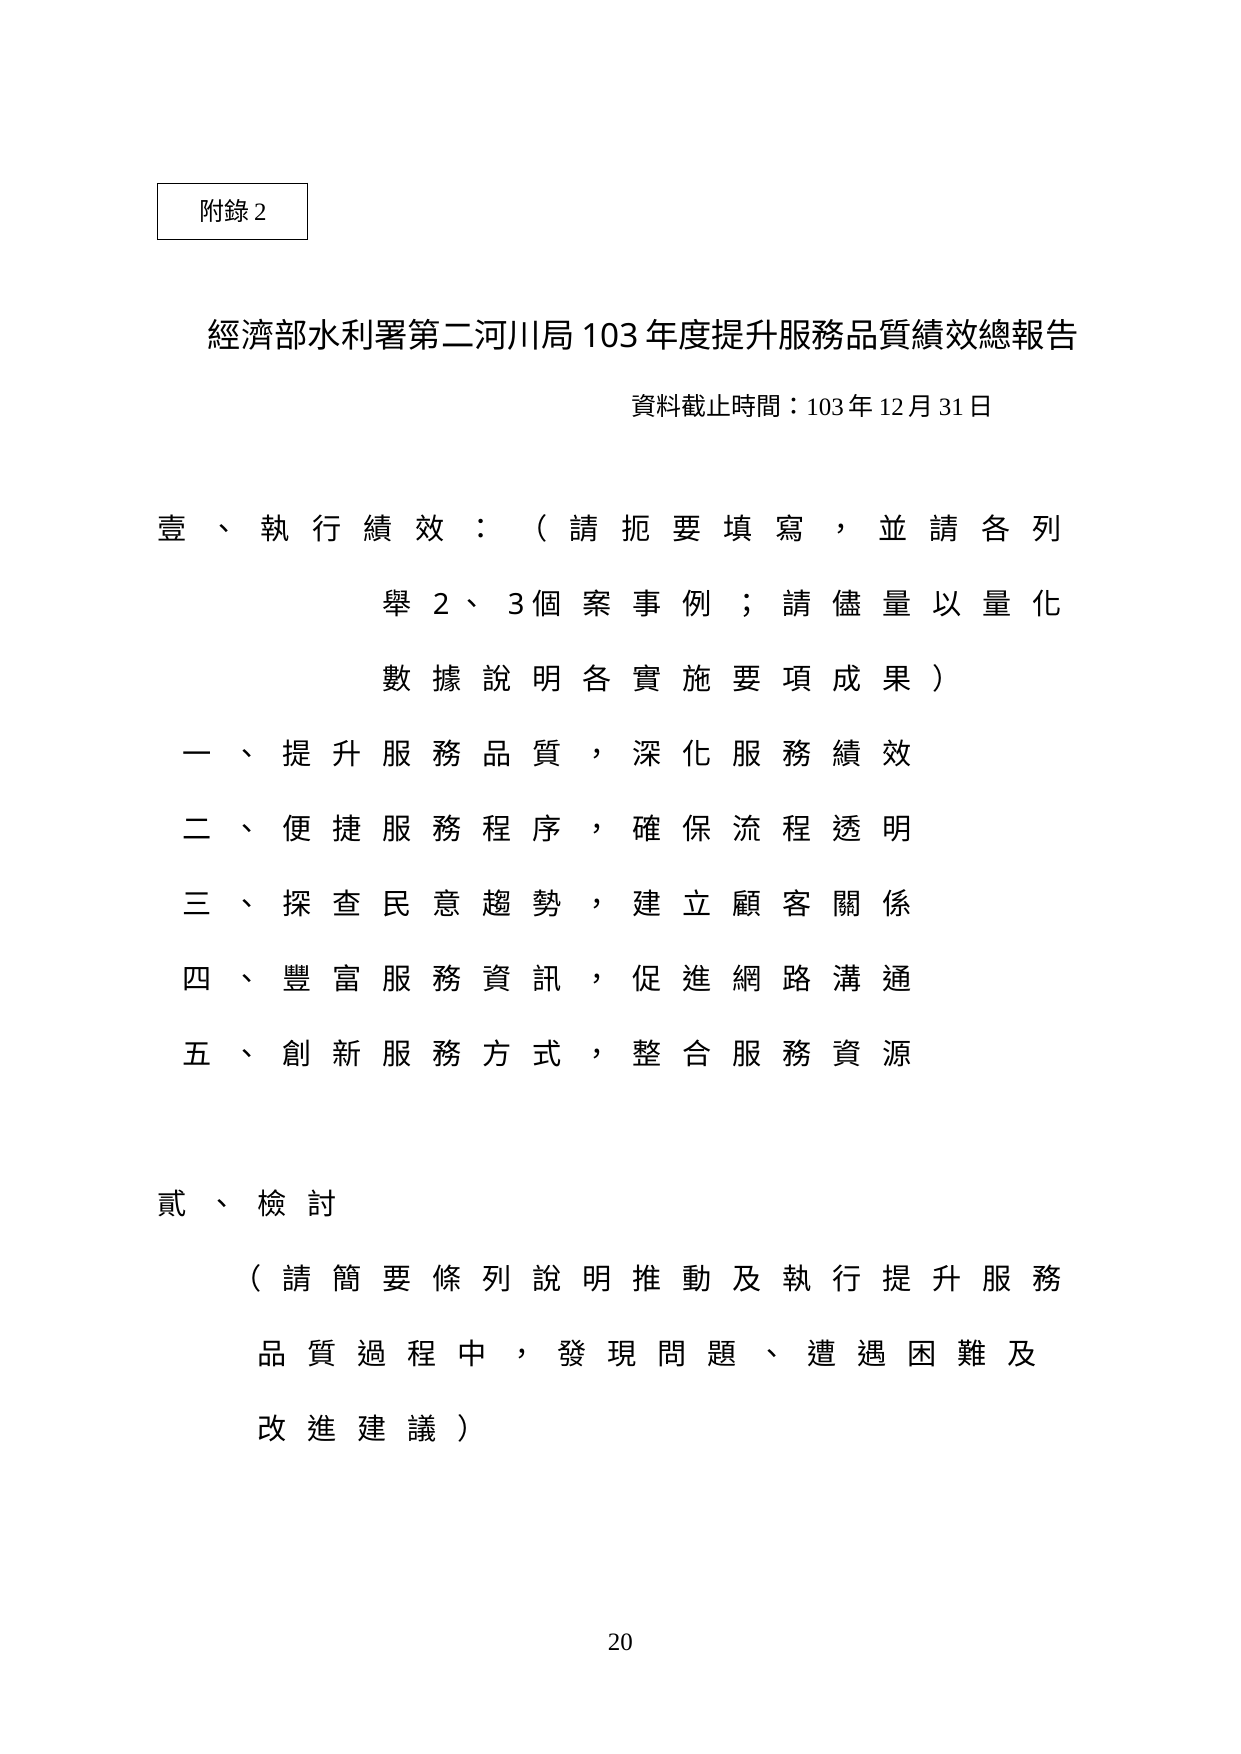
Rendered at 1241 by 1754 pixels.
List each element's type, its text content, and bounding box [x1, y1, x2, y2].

text （請簡要條列說明推動及執行提升服務品質過程中，發現問題、遭遇困難及改進建議） [216, 1239, 1083, 1464]
list 貳、檢討 [158, 1164, 1083, 1239]
list 二、便捷服務程序，確保流程透明 [183, 789, 1083, 864]
text 附錄2 [173, 192, 292, 228]
subtitle 經濟部水利署第二河川局103年度提升服務品質績效總報告 [208, 308, 1083, 357]
list 一、提升服務品質，深化服務績效 [183, 714, 1083, 789]
list 四、豐富服務資訊，促進網路溝通 [183, 939, 1083, 1014]
list 五、創新服務方式，整合服務資源 [183, 1014, 1083, 1089]
list 壹、執行績效：（請扼要填寫，並請各列舉2、3個案事例；請儘量以量化數據說明各實施要項成果） [158, 489, 1083, 714]
subtitle 資料截止時間：103年12月31日 [406, 386, 1083, 422]
list 三、探查民意趨勢，建立顧客關係 [183, 864, 1083, 939]
